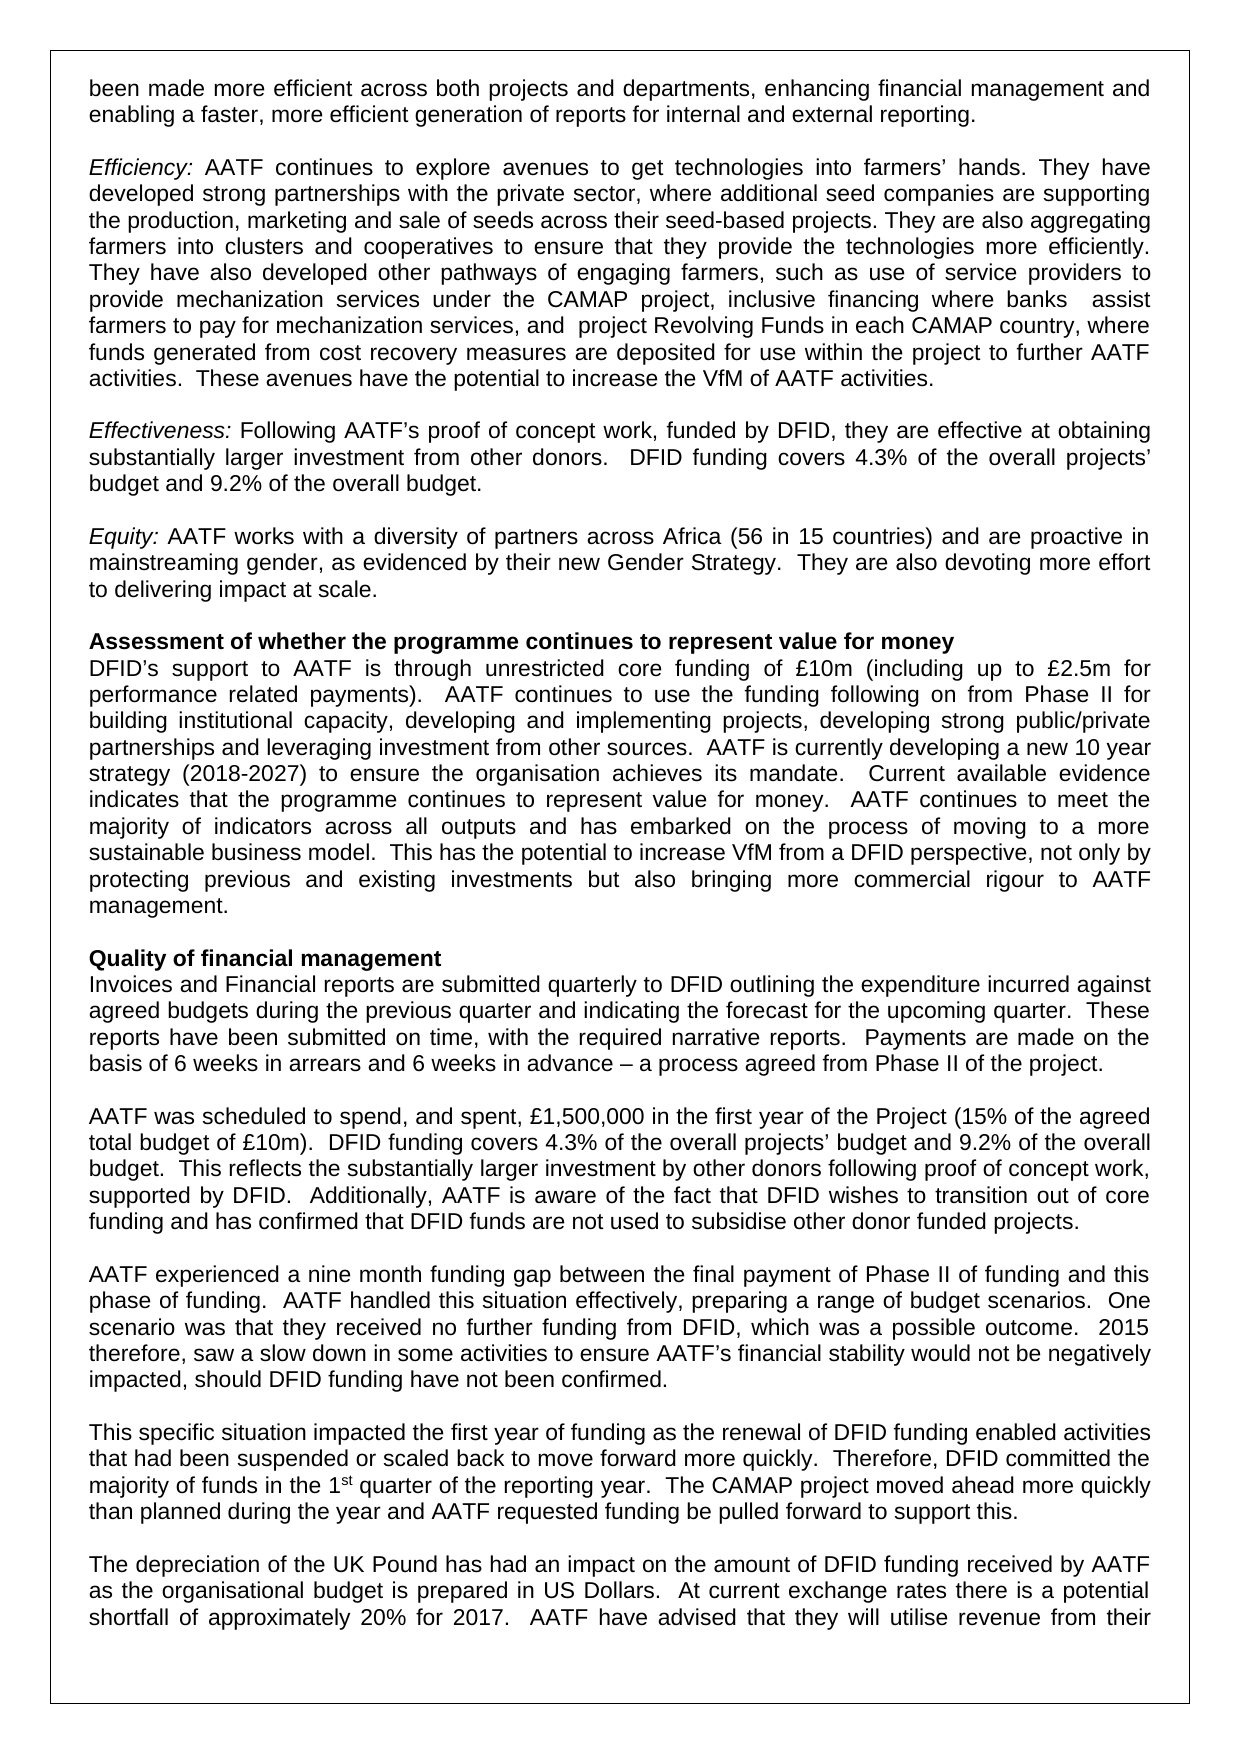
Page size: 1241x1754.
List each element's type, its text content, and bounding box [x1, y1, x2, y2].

text Equity: AATF works with a diversity of partners across Africa (56 in 15 countries) and are proactive in mainstreaming gender, as evidenced by their new Gender Strategy. They are also devoting more effort to delivering impact at scale. [89, 523, 1152, 602]
text This specific situation impacted the first year of funding as the renewal of DFID funding enabled activities that had been suspended or scaled back to move forward more quickly. Therefore, DFID committed the majority of funds in the 1st quarter of the reporting year. The CAMAP project moved ahead more quickly than planned during the year and AATF requested funding be pulled forward to support this. [89, 1419, 1152, 1524]
text AATF was scheduled to spend, and spent, £1,500,000 in the first year of the Project (15% of the agreed total budget of £10m). DFID funding covers 4.3% of the overall projects’ budget and 9.2% of the overall budget. This reflects the substantially larger investment by other donors following proof of concept work, supported by DFID. Additionally, AATF is aware of the fact that DFID wishes to transition out of core funding and has confirmed that DFID funds are not used to subsidise other donor funded projects. [89, 1103, 1152, 1234]
text AATF experienced a nine month funding gap between the final payment of Phase II of funding and this phase of funding. AATF handled this situation effectively, preparing a range of budget scenarios. One scenario was that they received no further funding from DFID, which was a possible outcome. 2015 therefore, saw a slow down in some activities to ensure AATF’s financial stability would not be negatively impacted, should DFID funding have not been confirmed. [89, 1261, 1152, 1393]
text DFID’s support to AATF is through unrestricted core funding of £10m (including up to £2.5m for performance related payments). AATF continues to use the funding following on from Phase II for building institutional capacity, developing and implementing projects, developing strong public/private partnerships and leveraging investment from other sources. AATF is currently developing a new 10 year strategy (2018-2027) to ensure the organisation achieves its mandate. Current available evidence indicates that the programme continues to represent value for money. AATF continues to meet the majority of indicators across all outputs and has embarked on the process of moving to a more sustainable business model. This has the potential to increase VfM from a DFID perspective, not only by protecting previous and existing investments but also bringing more commercial rigour to AATF management. [89, 655, 1152, 918]
text Effectiveness: Following AATF’s proof of concept work, funded by DFID, they are effective at obtaining substantially larger investment from other donors. DFID funding covers 4.3% of the overall projects’ budget and 9.2% of the overall budget. [89, 417, 1152, 497]
text been made more efficient across both projects and departments, enhancing financial management and enabling a faster, more efficient generation of reports for internal and external reporting. [89, 75, 1152, 128]
text Assessment of whether the programme continues to represent value for money [89, 628, 1152, 655]
text The depreciation of the UK Pound has had an impact on the amount of DFID funding received by AATF as the organisational budget is prepared in US Dollars. At current exchange rates there is a potential shortfall of approximately 20% for 2017. AATF have advised that they will utilise revenue from their [89, 1551, 1152, 1630]
text Quality of financial management [89, 944, 1152, 971]
text Efficiency: AATF continues to explore avenues to get technologies into farmers’ hands. They have developed strong partnerships with the private sector, where additional seed companies are supporting the production, marketing and sale of seeds across their seed-based projects. They are also aggregating farmers into clusters and cooperatives to ensure that they provide the technologies more efficiently. They have also developed other pathways of engaging farmers, such as use of service providers to provide mechanization services under the CAMAP project, inclusive financing where banks assist farmers to pay for mechanization services, and project Revolving Funds in each CAMAP country, where funds generated from cost recovery measures are deposited for use within the project to further AATF activities. These avenues have the potential to increase the VfM of AATF activities. [89, 154, 1152, 391]
text Invoices and Financial reports are submitted quarterly to DFID outlining the expenditure incurred against agreed budgets during the previous quarter and indicating the forecast for the upcoming quarter. These reports have been submitted on time, with the required narrative reports. Payments are made on the basis of 6 weeks in arrears and 6 weeks in advance – a process agreed from Phase II of the project. [89, 971, 1152, 1076]
